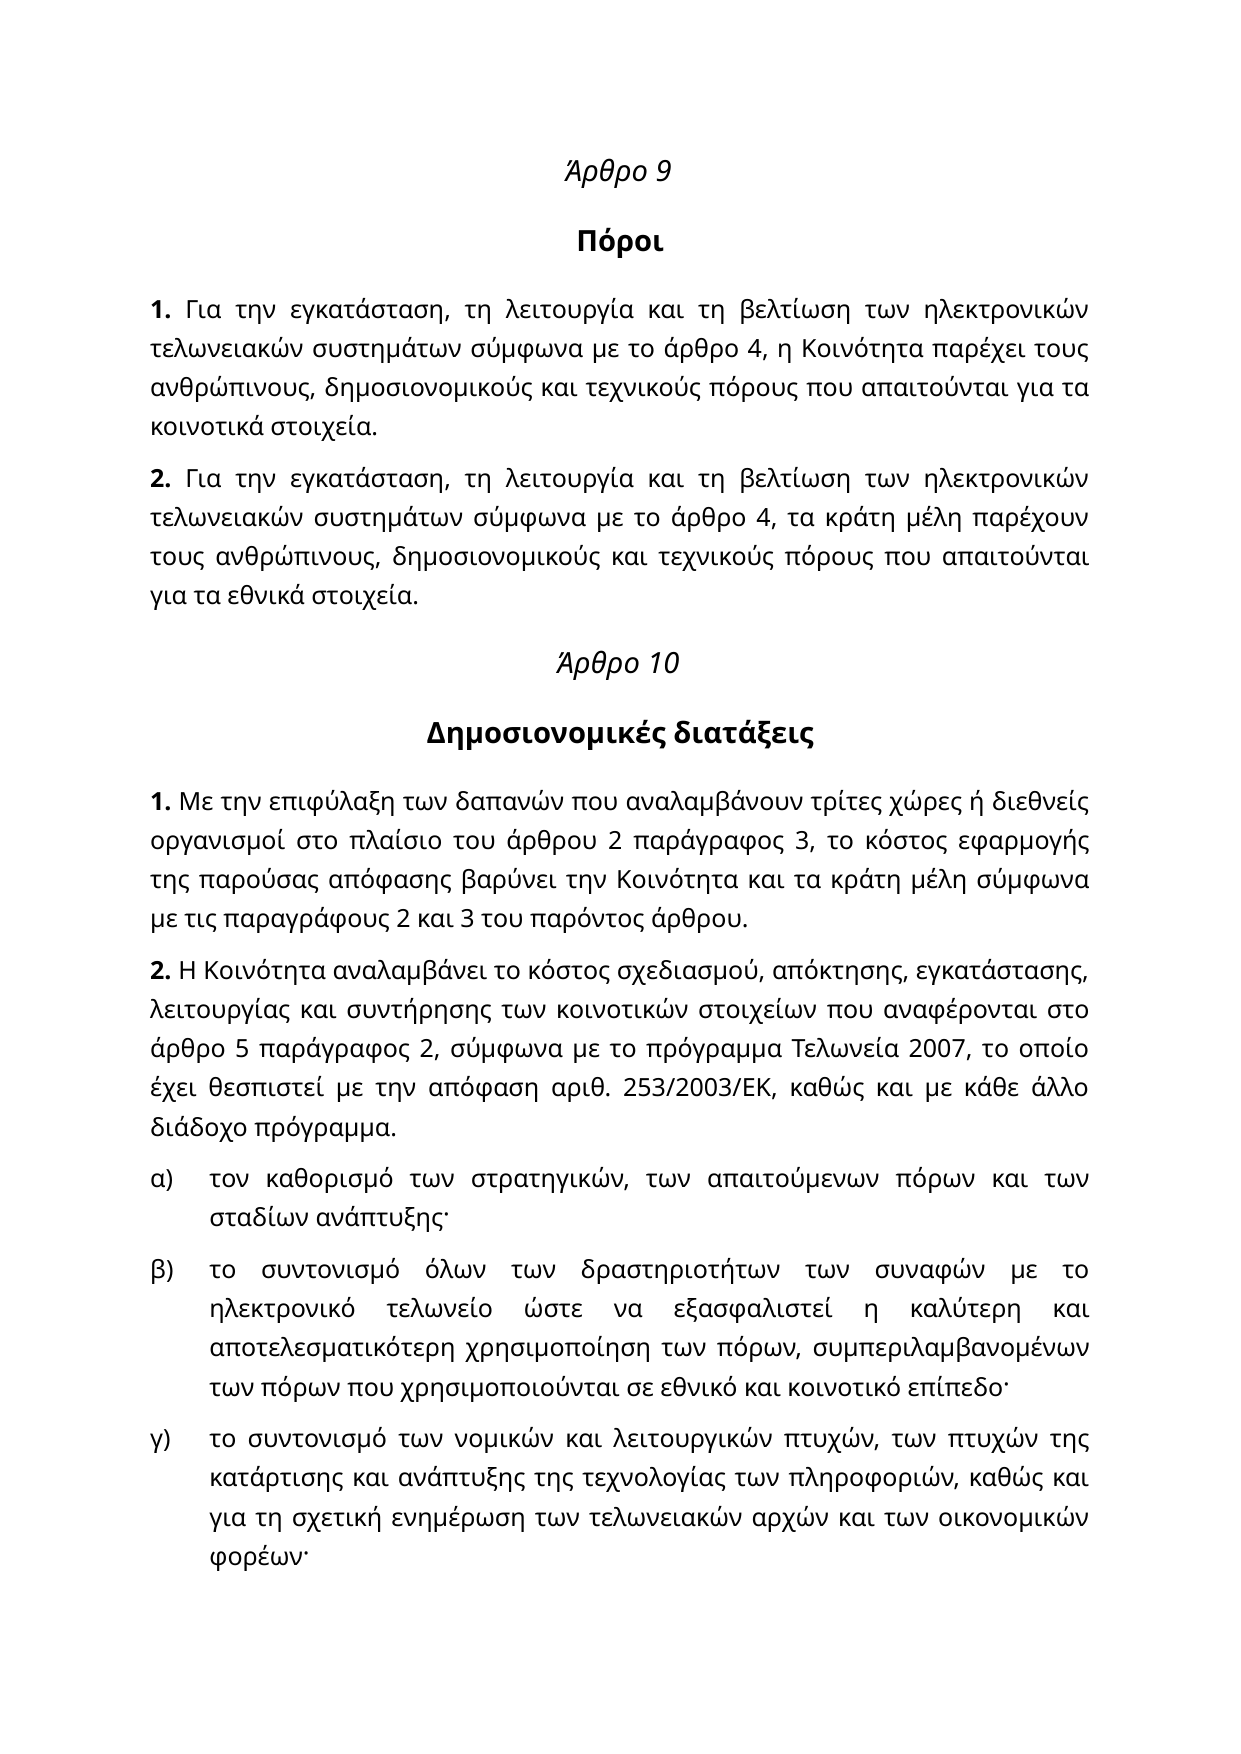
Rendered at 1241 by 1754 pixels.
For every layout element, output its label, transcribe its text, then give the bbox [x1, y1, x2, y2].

list γ) το συντονισμό των νομικών και λειτουργικών πτυχών, των πτυχών της κατάρτισης και ανάπτυξης της τεχνολογίας των πληροφοριών, καθώς και για τη σχετική ενημέρωση των τελωνειακών αρχών και των οικονομικών φορέων· [150, 1421, 1090, 1572]
text 2. Η Κοινότητα αναλαμβάνει το κόστος σχεδιασμού, απόκτησης, εγκατάστασης, λειτουργίας και συντήρησης των κοινοτικών στοιχείων που αναφέρονται στο άρθρο 5 παράγραφος 2, σύμφωνα με το πρόγραμμα Τελωνεία 2007, το οποίο έχει θεσπιστεί με την απόφαση αριθ. 253/2003/ΕΚ, καθώς και με κάθε άλλο διάδοχο πρόγραμμα. [150, 952, 1090, 1143]
subtitle Δημοσιονομικές διατάξεις [150, 713, 1090, 752]
list β) το συντονισμό όλων των δραστηριοτήτων των συναφών με το ηλεκτρονικό τελωνείο ώστε να εξασφαλιστεί η καλύτερη και αποτελεσματικότερη χρησιμοποίηση των πόρων, συμπεριλαμβανομένων των πόρων που χρησιμοποιούνται σε εθνικό και κοινοτικό επίπεδο· [150, 1252, 1090, 1403]
subtitle Πόροι [150, 221, 1090, 260]
subtitle Άρθρο 10 [150, 642, 1090, 682]
text 1. Με την επιφύλαξη των δαπανών που αναλαμβάνουν τρίτες χώρες ή διεθνείς οργανισμοί στο πλαίσιο του άρθρου 2 παράγραφος 3, το κόστος εφαρμογής της παρούσας απόφασης βαρύνει την Κοινότητα και τα κράτη μέλη σύμφωνα με τις παραγράφους 2 και 3 του παρόντος άρθρου. [150, 783, 1090, 935]
list α) τον καθορισμό των στρατηγικών, των απαιτούμενων πόρων και των σταδίων ανάπτυξης· [150, 1161, 1090, 1234]
text 1. Για την εγκατάσταση, τη λειτουργία και τη βελτίωση των ηλεκτρονικών τελωνειακών συστημάτων σύμφωνα με το άρθρο 4, η Κοινότητα παρέχει τους ανθρώπινους, δημοσιονομικούς και τεχνικούς πόρους που απαιτούνται για τα κοινοτικά στοιχεία. [150, 291, 1090, 443]
subtitle Άρθρο 9 [150, 150, 1090, 190]
text 2. Για την εγκατάσταση, τη λειτουργία και τη βελτίωση των ηλεκτρονικών τελωνειακών συστημάτων σύμφωνα με το άρθρο 4, τα κράτη μέλη παρέχουν τους ανθρώπινους, δημοσιονομικούς και τεχνικούς πόρους που απαιτούνται για τα εθνικά στοιχεία. [150, 460, 1090, 612]
